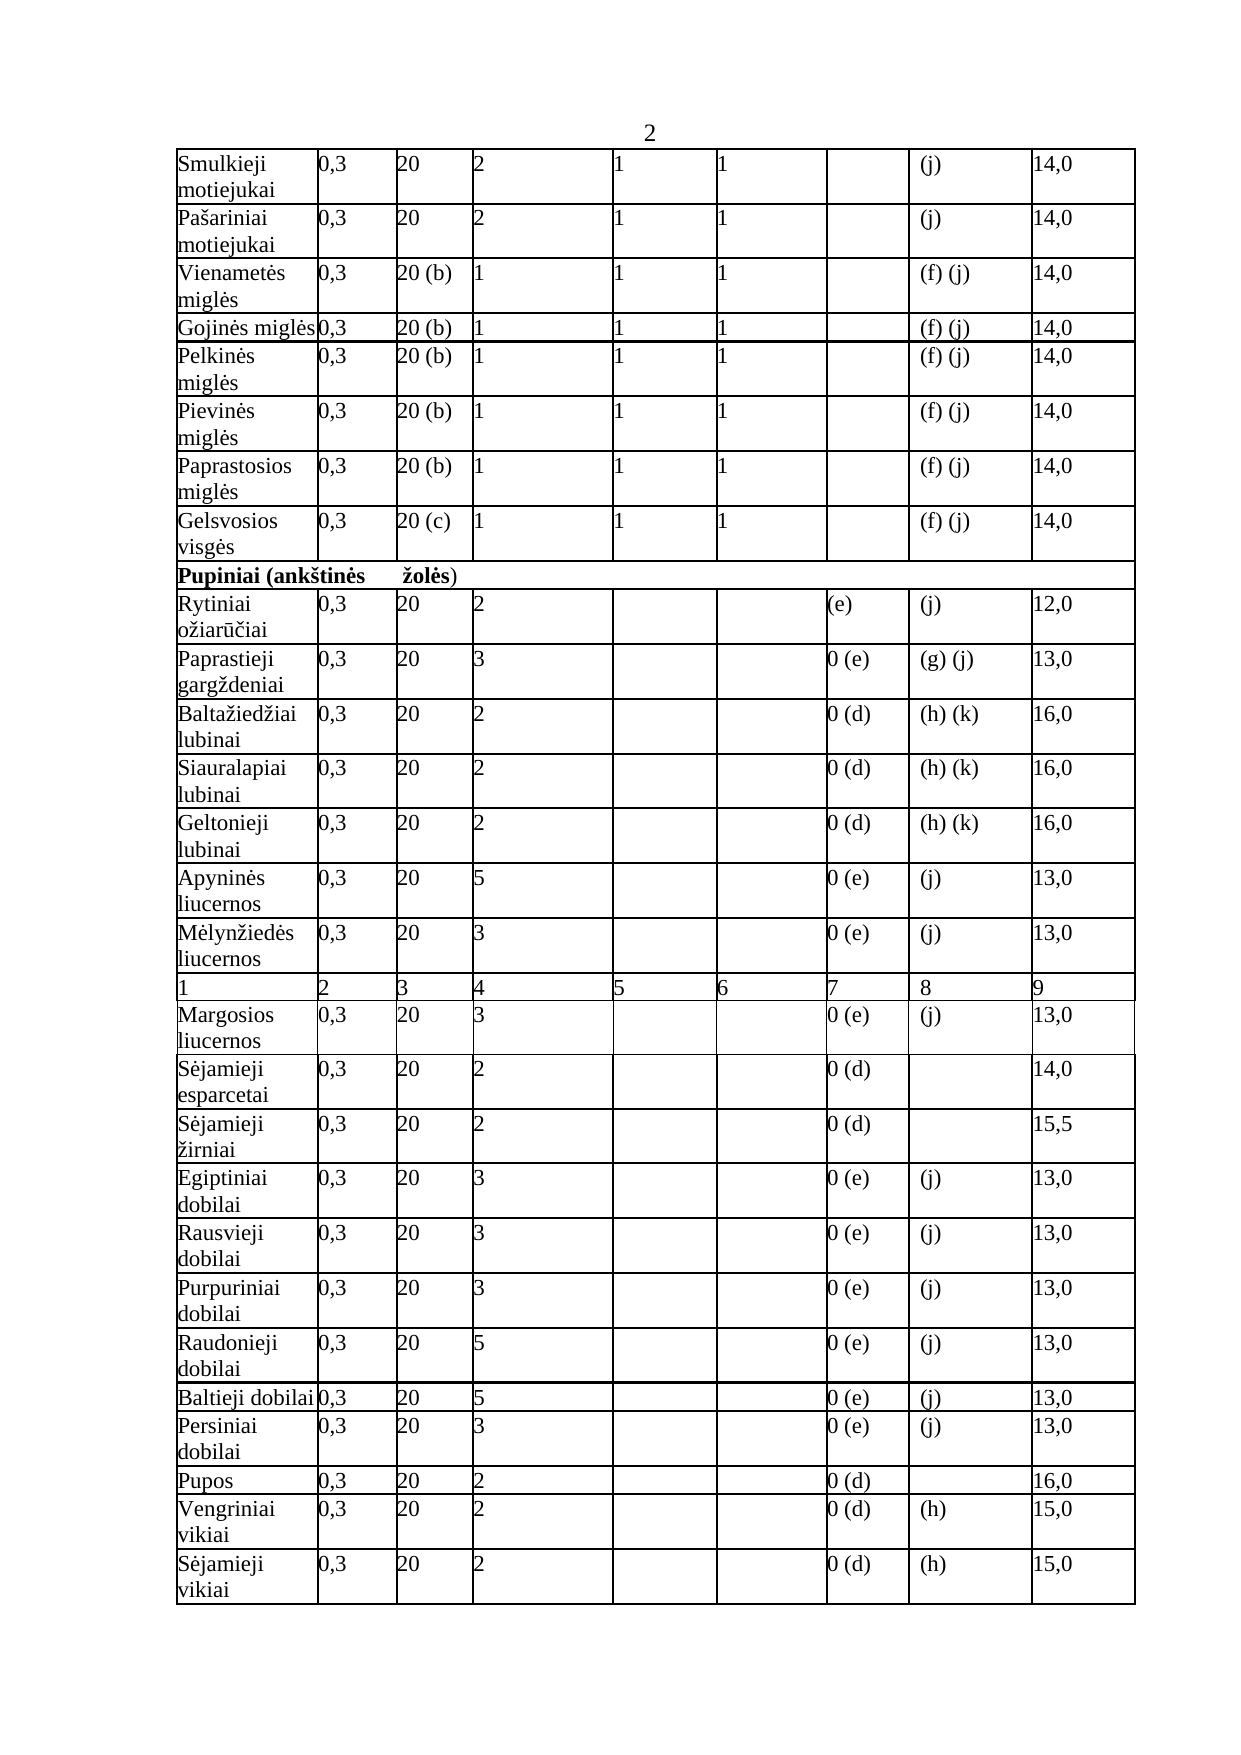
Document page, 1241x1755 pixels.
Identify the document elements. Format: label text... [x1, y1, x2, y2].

table_cell (j) [910, 1412, 1031, 1465]
table_cell 2 [474, 1055, 612, 1107]
table_cell [718, 1274, 826, 1327]
table_cell (j) [910, 205, 1031, 257]
table_cell Rytiniai ožiarūčiai [178, 590, 317, 643]
table_cell 1 [474, 343, 612, 395]
table_cell [613, 562, 717, 588]
table_cell [718, 1412, 826, 1465]
table_cell 20 [398, 809, 472, 862]
table_cell 0,3 [319, 150, 396, 202]
table_cell Vengriniai vikiai [178, 1495, 317, 1548]
table_cell 15,0 [1033, 1495, 1134, 1548]
table_cell Persiniai dobilai [178, 1412, 317, 1465]
table_cell 20 [398, 205, 472, 257]
table_cell 20 [398, 1384, 472, 1410]
table_cell 1 [474, 452, 612, 505]
table_cell [909, 562, 1032, 588]
table_cell [614, 809, 716, 862]
table_cell 20 [398, 1274, 472, 1327]
table_cell 13,0 [1033, 1001, 1134, 1054]
table_cell 20 [398, 755, 472, 807]
table_cell Paprastieji gargždeniai [178, 645, 317, 698]
table_cell 0,3 [319, 507, 396, 559]
table_cell 1 [614, 314, 716, 340]
table_cell (h) (k) [910, 809, 1031, 862]
table_cell 3 [474, 919, 612, 972]
table_cell 1 [614, 150, 716, 202]
table_cell 2 [319, 974, 396, 1000]
table_cell [718, 1329, 826, 1381]
table_cell Gelsvosios visgės [178, 507, 317, 559]
table_cell Baltažiedžiai lubinai [178, 700, 317, 752]
table_cell 0,3 [319, 1329, 396, 1381]
table_cell 20 (b) [398, 343, 472, 395]
table_cell Sėjamieji vikiai [178, 1550, 317, 1603]
table_cell 20 [398, 1495, 472, 1548]
table_cell Paprastosios miglės [178, 452, 317, 505]
table_cell 0,3 [319, 205, 396, 257]
table_cell [827, 562, 908, 588]
table_cell 14,0 [1033, 259, 1134, 312]
table_cell 0 (d) [828, 1110, 908, 1162]
table_cell 0 (e) [828, 1412, 908, 1465]
table_cell 1 [614, 259, 716, 312]
table_cell 20 [398, 864, 472, 917]
table_cell [718, 755, 826, 807]
table_cell 0,3 [319, 343, 396, 395]
table_cell [828, 205, 908, 257]
table_cell 3 [474, 1164, 612, 1217]
table_cell 1 [718, 150, 826, 202]
table_cell 3 [398, 974, 472, 1000]
table_cell 20 [398, 1329, 472, 1381]
table_cell 20 [398, 1055, 472, 1107]
table_cell 1 [718, 343, 826, 395]
table_cell 0,3 [319, 1384, 396, 1410]
table_cell 0,3 [318, 1001, 396, 1054]
table_cell 13,0 [1033, 1329, 1134, 1381]
table_cell 3 [474, 1219, 612, 1272]
table_cell (e) [828, 590, 908, 643]
table_cell 0,3 [319, 864, 396, 917]
table_cell 14,0 [1033, 1055, 1134, 1107]
table_cell (j) [910, 1274, 1031, 1327]
table_cell (f) (j) [910, 314, 1031, 340]
table_cell 0,3 [319, 314, 396, 340]
table_cell [718, 590, 826, 643]
table_cell Geltonieji lubinai [178, 809, 317, 862]
table_cell [718, 1055, 826, 1107]
table_cell 20 (b) [398, 259, 472, 312]
table_cell 1 [178, 974, 317, 1000]
table_cell [614, 1055, 716, 1107]
table_cell 20 [398, 1550, 472, 1603]
table_cell 14,0 [1033, 343, 1134, 395]
table_cell 20 [397, 1001, 473, 1054]
table_cell [718, 645, 826, 698]
table_cell [718, 864, 826, 917]
table_cell [910, 1110, 1031, 1162]
table_cell 0 (d) [828, 1055, 908, 1107]
table_cell 1 [718, 314, 826, 340]
table_cell 0 (d) [828, 1467, 908, 1493]
table_cell [614, 919, 716, 972]
table_cell (h) (k) [910, 700, 1031, 752]
table_cell 0 (e) [828, 1274, 908, 1327]
table_cell 0,3 [319, 1412, 396, 1465]
table_cell Purpuriniai dobilai [178, 1274, 317, 1327]
table_cell 13,0 [1033, 645, 1134, 698]
table_cell 20 [398, 1110, 472, 1162]
table_cell 13,0 [1033, 1219, 1134, 1272]
table_cell 15,5 [1033, 1110, 1134, 1162]
table_cell 20 [398, 1412, 472, 1465]
table_cell 16,0 [1033, 700, 1134, 752]
table_cell (j) [910, 590, 1031, 643]
table_cell Baltieji dobilai [178, 1384, 317, 1410]
table_cell Mėlynžiedės liucernos [178, 919, 317, 972]
table_cell [828, 259, 908, 312]
table_cell 20 [398, 1164, 472, 1217]
table_cell 0,3 [319, 1219, 396, 1272]
table_cell (f) (j) [910, 452, 1031, 505]
table_cell 0,3 [319, 1110, 396, 1162]
table_cell 13,0 [1033, 1412, 1134, 1465]
table_cell 0,3 [319, 919, 396, 972]
table_cell [614, 755, 716, 807]
table_cell 20 [398, 590, 472, 643]
table_cell 7 [828, 974, 908, 1000]
table_cell 14,0 [1033, 452, 1134, 505]
table_cell [828, 452, 908, 505]
table_cell 14,0 [1033, 205, 1134, 257]
table_cell 1 [614, 452, 716, 505]
table_cell Pievinės miglės [178, 397, 317, 450]
table_cell Pašariniai motiejukai [178, 205, 317, 257]
table_cell 2 [474, 1467, 612, 1493]
table_cell [614, 1412, 716, 1465]
table_cell 2 [474, 700, 612, 752]
table_cell 15,0 [1033, 1550, 1134, 1603]
table_cell 13,0 [1033, 1384, 1134, 1410]
table_cell 8 [910, 974, 1031, 1000]
table_cell 1 [718, 205, 826, 257]
table_cell [718, 809, 826, 862]
table_cell 16,0 [1033, 809, 1134, 862]
table_cell 9 [1033, 974, 1134, 1000]
table_cell 5 [474, 864, 612, 917]
table_cell [718, 919, 826, 972]
table_cell 0 (d) [828, 700, 908, 752]
table_cell 0 (d) [828, 1550, 908, 1603]
table_cell 3 [474, 1412, 612, 1465]
table_cell [828, 507, 908, 559]
table_cell 0 (d) [828, 755, 908, 807]
table_cell 16,0 [1033, 1467, 1134, 1493]
table_cell Vienametės miglės [178, 259, 317, 312]
table_cell [614, 1274, 716, 1327]
table_cell (h) [910, 1495, 1031, 1548]
table_cell (j) [910, 1384, 1031, 1410]
table_cell [910, 1467, 1031, 1493]
table_cell 0 (e) [828, 1219, 908, 1272]
table_cell Siauralapiai lubinai [178, 755, 317, 807]
table_cell 2 [474, 1495, 612, 1548]
table_cell 1 [614, 397, 716, 450]
table_cell [718, 700, 826, 752]
table_cell [614, 1164, 716, 1217]
table_cell 20 [398, 700, 472, 752]
table_cell 5 [614, 974, 716, 1000]
table_cell [614, 1467, 716, 1493]
table_cell 0,3 [319, 1055, 396, 1107]
table_cell [718, 1550, 826, 1603]
table_cell 1 [718, 397, 826, 450]
table_cell 20 (b) [398, 452, 472, 505]
table_cell (j) [910, 919, 1031, 972]
table_cell Pupos [178, 1467, 317, 1493]
table_cell [828, 397, 908, 450]
table_cell (j) [910, 150, 1031, 202]
table_cell (h) [910, 1550, 1031, 1603]
table_cell [614, 1550, 716, 1603]
table_cell 20 [398, 1219, 472, 1272]
table_cell 13,0 [1033, 864, 1134, 917]
table_cell Pupiniai (ankštinės [178, 562, 397, 588]
table_cell 1 [614, 205, 716, 257]
table_cell 0 (e) [828, 645, 908, 698]
table_cell [717, 1001, 826, 1054]
table_cell Pelkinės miglės [178, 343, 317, 395]
table_cell 0 (e) [828, 1384, 908, 1410]
table_cell 1 [718, 259, 826, 312]
table_cell 1 [718, 507, 826, 559]
table_cell Sėjamieji esparcetai [178, 1055, 317, 1107]
table_cell 0,3 [319, 1495, 396, 1548]
table_cell žolės) [397, 562, 613, 588]
table_cell 2 [474, 150, 612, 202]
table_cell Sėjamieji žirniai [178, 1110, 317, 1162]
table_cell Apyninės liucernos [178, 864, 317, 917]
table_cell 0,3 [319, 452, 396, 505]
table_cell [614, 1001, 716, 1054]
table_cell 1 [474, 259, 612, 312]
table_cell 4 [474, 974, 612, 1000]
table_cell [614, 700, 716, 752]
table_cell [614, 1329, 716, 1381]
table_cell 0 (e) [828, 1164, 908, 1217]
table_cell 20 (b) [398, 314, 472, 340]
table_cell 0 (e) [827, 1001, 908, 1054]
table_cell 13,0 [1033, 919, 1134, 972]
table_cell [1032, 562, 1134, 588]
table_cell 3 [474, 1001, 613, 1054]
table_cell 13,0 [1033, 1274, 1134, 1327]
table_cell [614, 645, 716, 698]
table_cell 2 [474, 1110, 612, 1162]
table_cell 12,0 [1033, 590, 1134, 643]
table_cell Smulkieji motiejukai [178, 150, 317, 202]
table_cell 0,3 [319, 1467, 396, 1493]
table_cell 20 [398, 1467, 472, 1493]
table_cell 5 [474, 1329, 612, 1381]
table_cell [828, 314, 908, 340]
table_cell 5 [474, 1384, 612, 1410]
table_cell 0 (e) [828, 864, 908, 917]
table_cell 0,3 [319, 397, 396, 450]
table_cell 1 [474, 314, 612, 340]
table_cell [614, 1219, 716, 1272]
table_cell Gojinės miglės [178, 314, 317, 340]
table_cell [614, 1384, 716, 1410]
table_cell (j) [909, 1001, 1032, 1054]
table_cell 2 [474, 1550, 612, 1603]
table_cell 20 [398, 919, 472, 972]
table_cell 20 (c) [398, 507, 472, 559]
table_cell 3 [474, 645, 612, 698]
table_cell Rausvieji dobilai [178, 1219, 317, 1272]
table_cell 6 [718, 974, 826, 1000]
table_cell (f) (j) [910, 343, 1031, 395]
table_cell [718, 1495, 826, 1548]
table_cell 2 [474, 809, 612, 862]
table_cell [718, 1110, 826, 1162]
table_cell 13,0 [1033, 1164, 1134, 1217]
table_cell 14,0 [1033, 150, 1134, 202]
table_cell 0,3 [319, 1164, 396, 1217]
table_cell (j) [910, 864, 1031, 917]
table_cell (h) (k) [910, 755, 1031, 807]
table_cell 14,0 [1033, 314, 1134, 340]
table_cell 0 (e) [828, 1329, 908, 1381]
table_cell Egiptiniai dobilai [178, 1164, 317, 1217]
table_cell 2 [474, 590, 612, 643]
table_cell 16,0 [1033, 755, 1134, 807]
table_cell 20 (b) [398, 397, 472, 450]
table_cell 0,3 [319, 1274, 396, 1327]
table_cell 14,0 [1033, 507, 1134, 559]
table_cell [614, 1110, 716, 1162]
table_cell 1 [718, 452, 826, 505]
table_cell 2 [474, 205, 612, 257]
table_cell 2 [474, 755, 612, 807]
table_cell (j) [910, 1329, 1031, 1381]
table_cell 0,3 [319, 590, 396, 643]
table_cell [718, 1384, 826, 1410]
table_cell 20 [398, 150, 472, 202]
table_cell (j) [910, 1219, 1031, 1272]
table_cell 0,3 [319, 809, 396, 862]
table_cell [718, 1164, 826, 1217]
table_cell (f) (j) [910, 259, 1031, 312]
table_cell [717, 562, 827, 588]
table_cell 14,0 [1033, 397, 1134, 450]
table_cell (f) (j) [910, 397, 1031, 450]
table_cell Margosios liucernos [178, 1001, 317, 1054]
table_cell [614, 864, 716, 917]
table_cell 0,3 [319, 645, 396, 698]
table_cell 0 (d) [828, 809, 908, 862]
table_cell [614, 1495, 716, 1548]
table_cell [718, 1467, 826, 1493]
table_cell [828, 150, 908, 202]
table_cell [910, 1055, 1031, 1107]
table_cell [718, 1219, 826, 1272]
table_cell Raudonieji dobilai [178, 1329, 317, 1381]
table_cell 3 [474, 1274, 612, 1327]
table_cell 0,3 [319, 259, 396, 312]
table_cell 20 [398, 645, 472, 698]
table_cell (f) (j) [910, 507, 1031, 559]
table_cell [614, 590, 716, 643]
table_cell 1 [614, 343, 716, 395]
table_cell 0 (d) [828, 1495, 908, 1548]
table_cell 1 [474, 507, 612, 559]
table_cell (j) [910, 1164, 1031, 1217]
table_cell 0,3 [319, 700, 396, 752]
table_cell [828, 343, 908, 395]
table_cell 1 [614, 507, 716, 559]
table_cell (g) (j) [910, 645, 1031, 698]
table_cell 0,3 [319, 1550, 396, 1603]
table_cell 1 [474, 397, 612, 450]
table_cell 0,3 [319, 755, 396, 807]
table_cell 0 (e) [828, 919, 908, 972]
